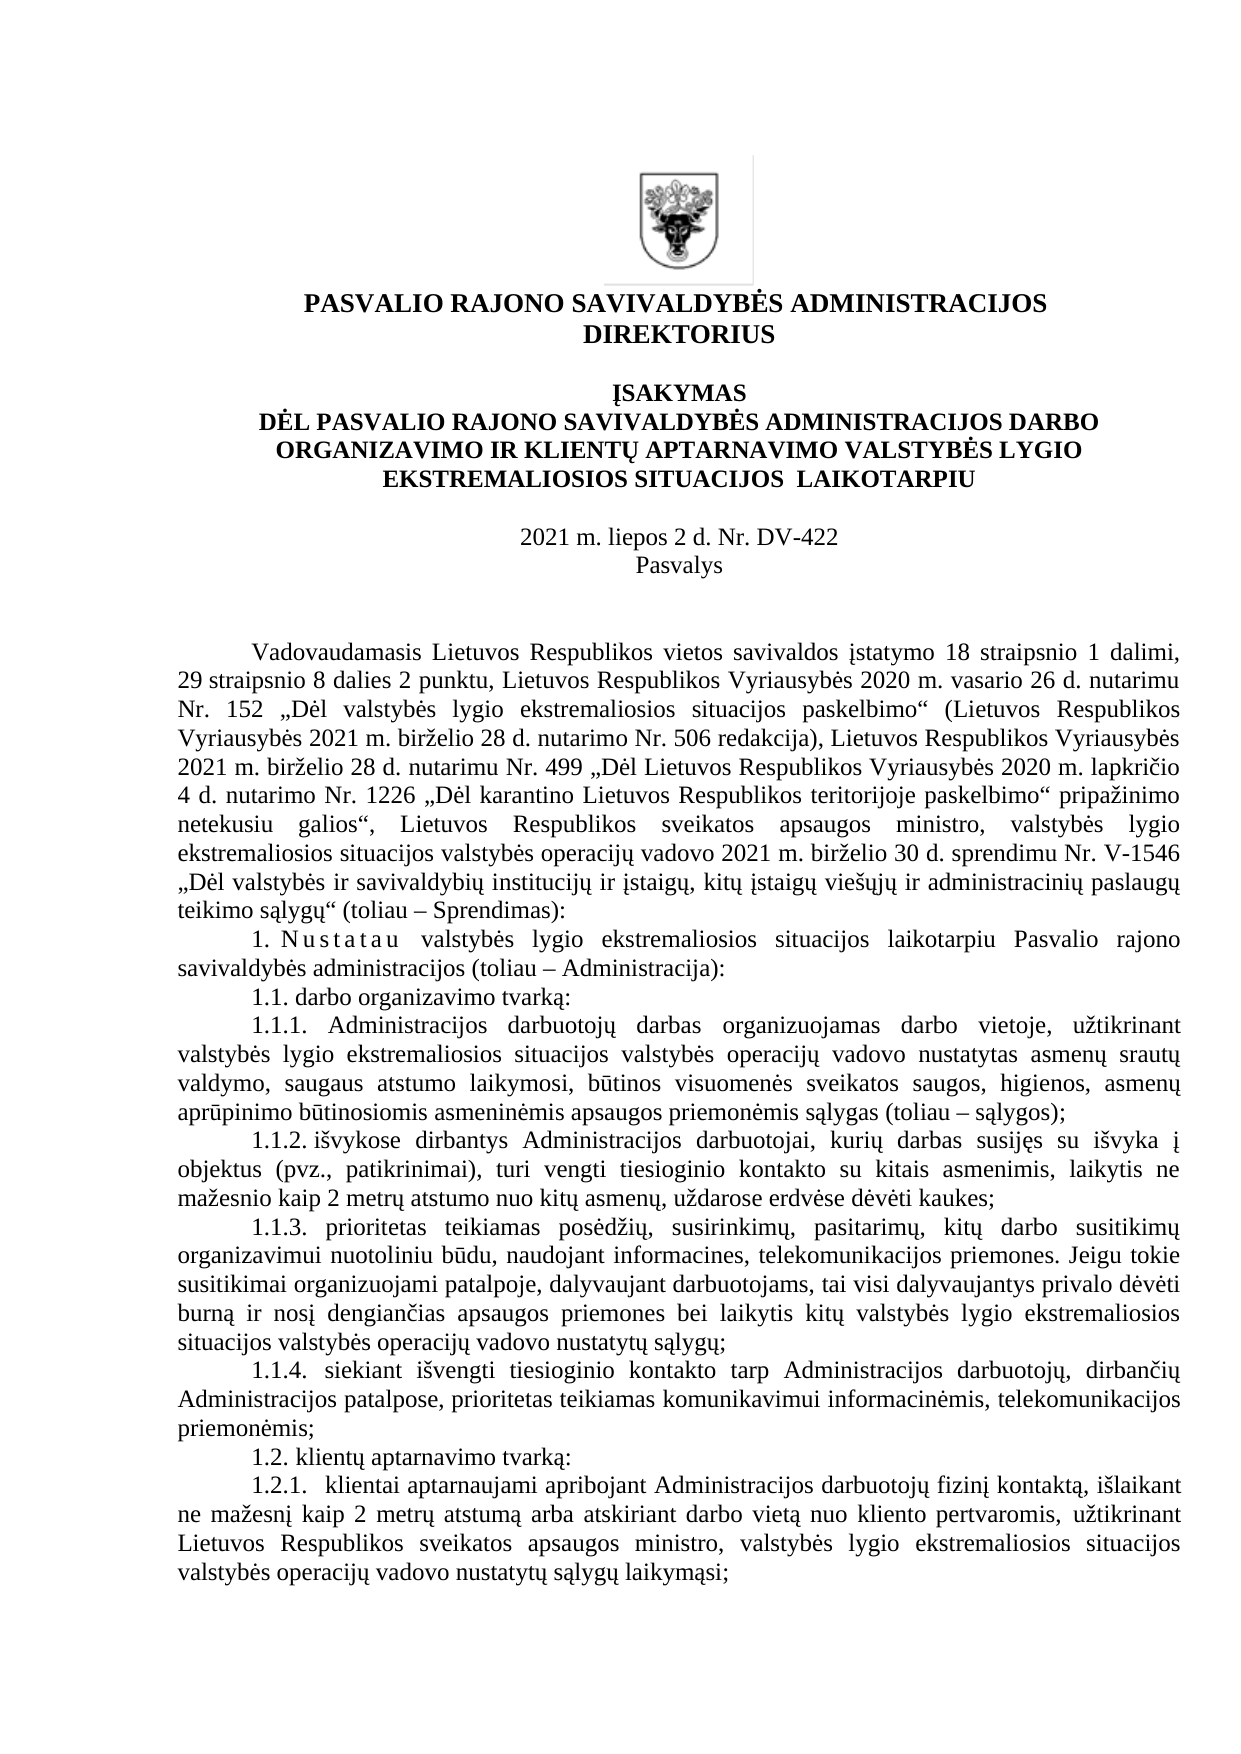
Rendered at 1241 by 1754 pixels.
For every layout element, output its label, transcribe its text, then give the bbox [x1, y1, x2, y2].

text 1. Nustatau valstybės lygio ekstremaliosios situacijos laikotarpiu Pasvalio rajono savivaldybės administracijos (toliau – Administracija): [177, 924, 1181, 982]
text 1.1.1. Administracijos darbuotojų darbas organizuojamas darbo vietoje, užtikrinant valstybės lygio ekstremaliosios situacijos valstybės operacijų vadovo nustatytas asmenų srautų valdymo, saugaus atstumo laikymosi, būtinos visuomenės sveikatos saugos, higienos, asmenų aprūpinimo būtinosiomis asmeninėmis apsaugos priemonėmis sąlygas (toliau – sąlygos); [177, 1010, 1181, 1125]
text 1.2. klientų aptarnavimo tvarką: [177, 1442, 1181, 1470]
text direktorius [177, 318, 1181, 349]
text Pasvalys [177, 550, 1181, 579]
text 1.1.2. išvykose dirbantys Administracijos darbuotojai, kurių darbas susijęs su išvyka į objektus (pvz., patikrinimai), turi vengti tiesioginio kontakto su kitais asmenimis, laikytis ne mažesnio kaip 2 metrų atstumo nuo kitų asmenų, uždarose erdvėse dėvėti kaukes; [177, 1125, 1181, 1212]
text 2021 m. liepos 2 d. Nr. DV-422 [177, 522, 1181, 550]
text 1.2.1. klientai aptarnaujami apribojant Administracijos darbuotojų fizinį kontaktą, išlaikant ne mažesnį kaip 2 metrų atstumą arba atskiriant darbo vietą nuo kliento pertvaromis, užtikrinant Lietuvos Respublikos sveikatos apsaugos ministro, valstybės lygio ekstremaliosios situacijos valstybės operacijų vadovo nustatytų sąlygų laikymąsi; [177, 1470, 1181, 1585]
text įsakymas [177, 378, 1181, 407]
text 1.1.4. siekiant išvengti tiesioginio kontakto tarp Administracijos darbuotojų, dirbančių Administracijos patalpose, prioritetas teikiamas komunikavimui informacinėmis, telekomunikacijos priemonėmis; [177, 1355, 1181, 1442]
text Pasvalio rajono savivaldybės administracijos [177, 287, 1181, 318]
text 1.1.3. prioritetas teikiamas posėdžių, susirinkimų, pasitarimų, kitų darbo susitikimų organizavimui nuotoliniu būdu, naudojant informacines, telekomunikacijos priemones. Jeigu tokie susitikimai organizuojami patalpoje, dalyvaujant darbuotojams, tai visi dalyvaujantys privalo dėvėti burną ir nosį dengiančias apsaugos priemones bei laikytis kitų valstybės lygio ekstremaliosios situacijos valstybės operacijų vadovo nustatytų sąlygų; [177, 1212, 1181, 1355]
text dĖL pasvalio rajono savivaldybės administracijos darbo Organizavimo IR KLIENTŲ APTARNAVIMO valstybės lygio ekstremaliosios situacijos laikotarpiu [177, 407, 1181, 493]
text 1.1. darbo organizavimo tvarką: [177, 982, 1181, 1010]
text Vadovaudamasis Lietuvos Respublikos vietos savivaldos įstatymo 18 straipsnio 1 dalimi, 29 straipsnio 8 dalies 2 punktu, Lietuvos Respublikos Vyriausybės 2020 m. vasario 26 d. nutarimu Nr. 152 „Dėl valstybės lygio ekstremaliosios situacijos paskelbimo“ (Lietuvos Respublikos Vyriausybės 2021 m. birželio 28 d. nutarimo Nr. 506 redakcija), Lietuvos Respublikos Vyriausybės 2021 m. birželio 28 d. nutarimu Nr. 499 „Dėl Lietuvos Respublikos Vyriausybės 2020 m. lapkričio 4 d. nutarimo Nr. 1226 „Dėl karantino Lietuvos Respublikos teritorijoje paskelbimo“ pripažinimo netekusiu galios“, Lietuvos Respublikos sveikatos apsaugos ministro, valstybės lygio ekstremaliosios situacijos valstybės operacijų vadovo 2021 m. birželio 30 d. sprendimu Nr. V-1546 „Dėl valstybės ir savivaldybių institucijų ir įstaigų, kitų įstaigų viešųjų ir administracinių paslaugų teikimo sąlygų“ (toliau – Sprendimas): [177, 637, 1181, 924]
